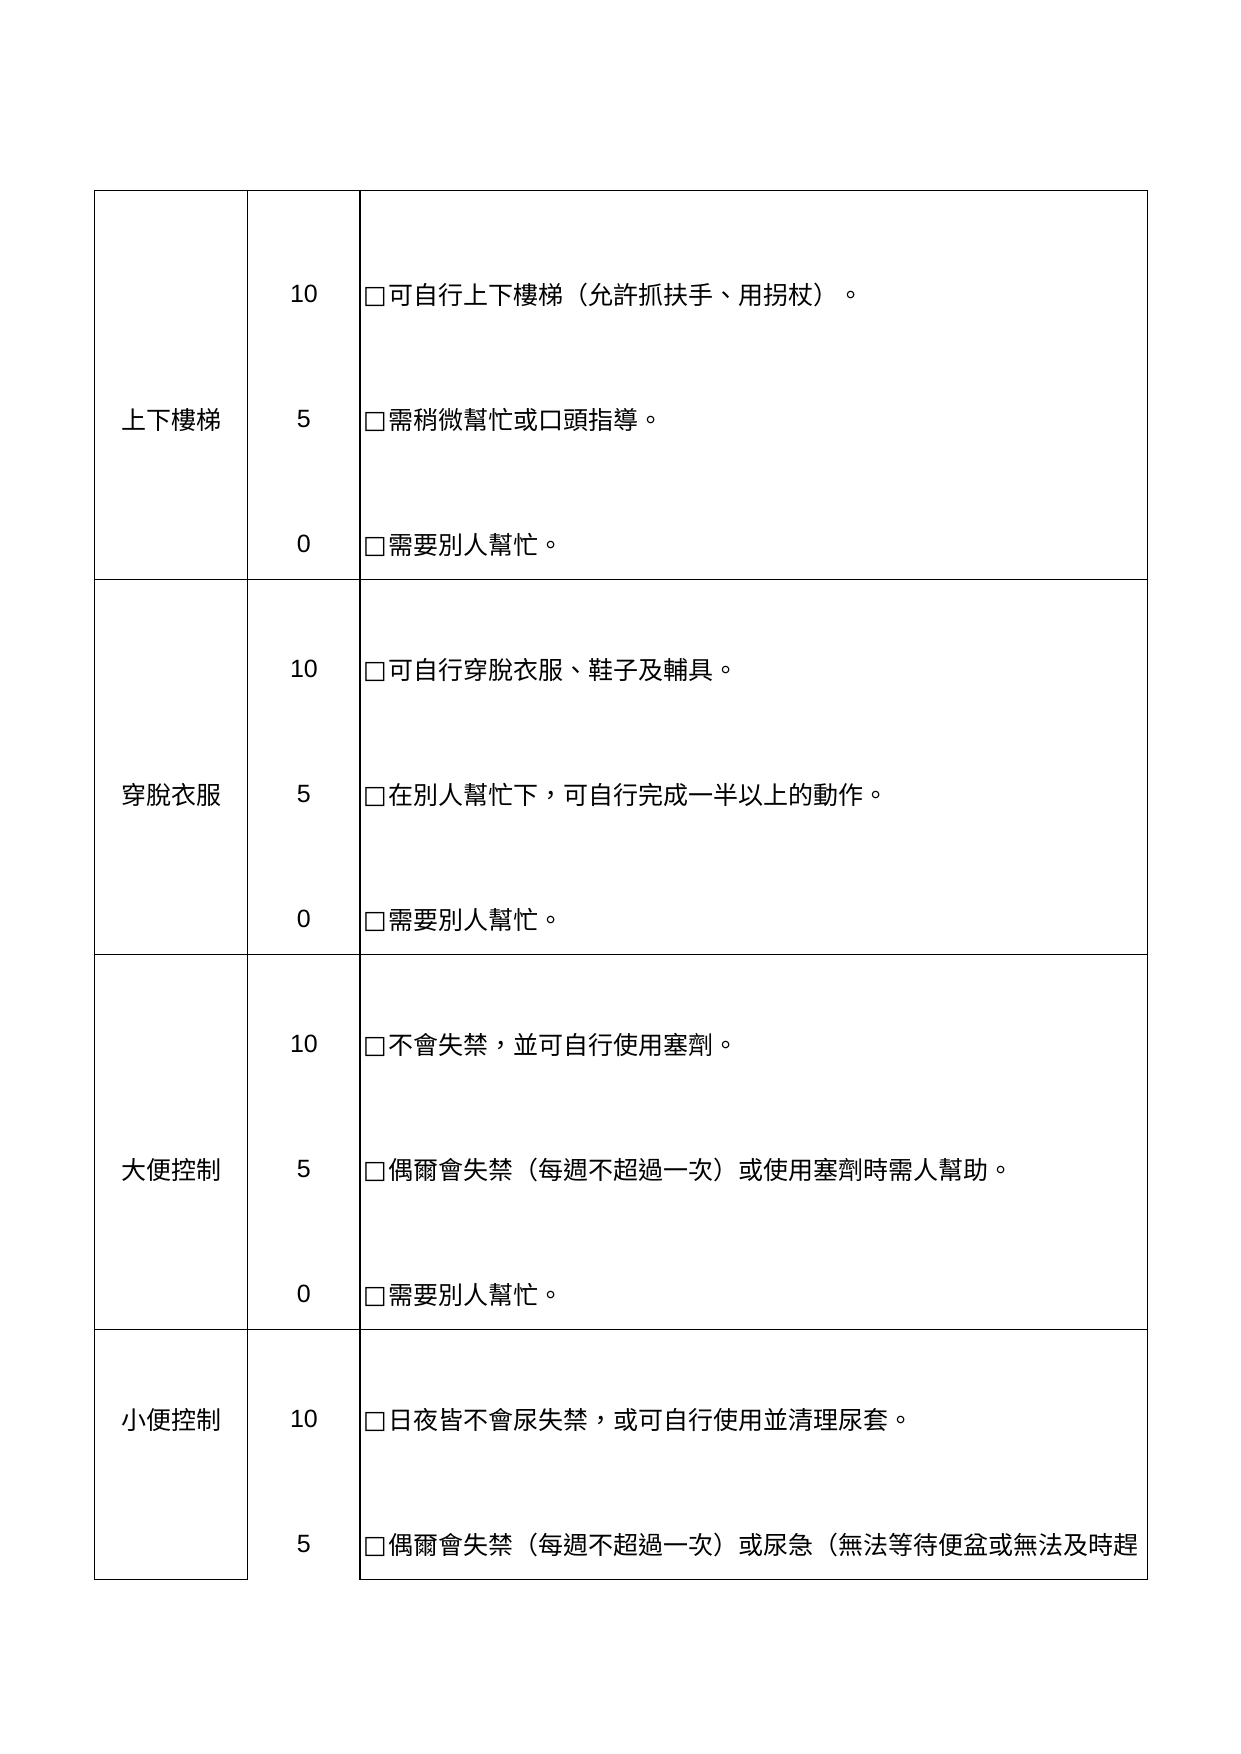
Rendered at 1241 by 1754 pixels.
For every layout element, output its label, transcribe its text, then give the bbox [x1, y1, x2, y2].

table_cell 大便控制 [95, 955, 247, 1329]
table_cell 不會失禁，並可自行使用塞劑。 偶爾會失禁（每週不超過一次）或使用塞劑時需人幫助。 需要別人幫忙。 [361, 955, 1147, 1329]
table_header 10 [248, 191, 359, 329]
table_cell 10 [248, 955, 359, 1079]
table_cell 10 [248, 1330, 359, 1454]
table_header 上下樓梯 [95, 191, 247, 579]
table_cell 日夜皆不會尿失禁，或可自行使用並清理尿套。 偶爾會失禁（每週不超過一次）或尿急（無法等待便盆或無法及時趕 [361, 1330, 1147, 1579]
table_cell 0 [248, 454, 359, 579]
table_cell 5 [248, 1454, 359, 1579]
table_cell 0 [248, 1204, 359, 1329]
table_cell 10 [248, 580, 359, 704]
table_cell 穿脫衣服 [95, 580, 247, 954]
table_header 可自行上下樓梯（允許抓扶手、用拐杖）。 需稍微幫忙或口頭指導。 需要別人幫忙。 [361, 191, 1147, 579]
table_cell 5 [248, 704, 359, 829]
table_cell 0 [248, 829, 359, 954]
table_cell 5 [248, 329, 359, 454]
table_cell 可自行穿脫衣服、鞋子及輔具。 在別人幫忙下，可自行完成一半以上的動作。 需要別人幫忙。 [361, 580, 1147, 954]
table_cell 5 [248, 1079, 359, 1204]
table_cell 小便控制 [95, 1330, 247, 1579]
